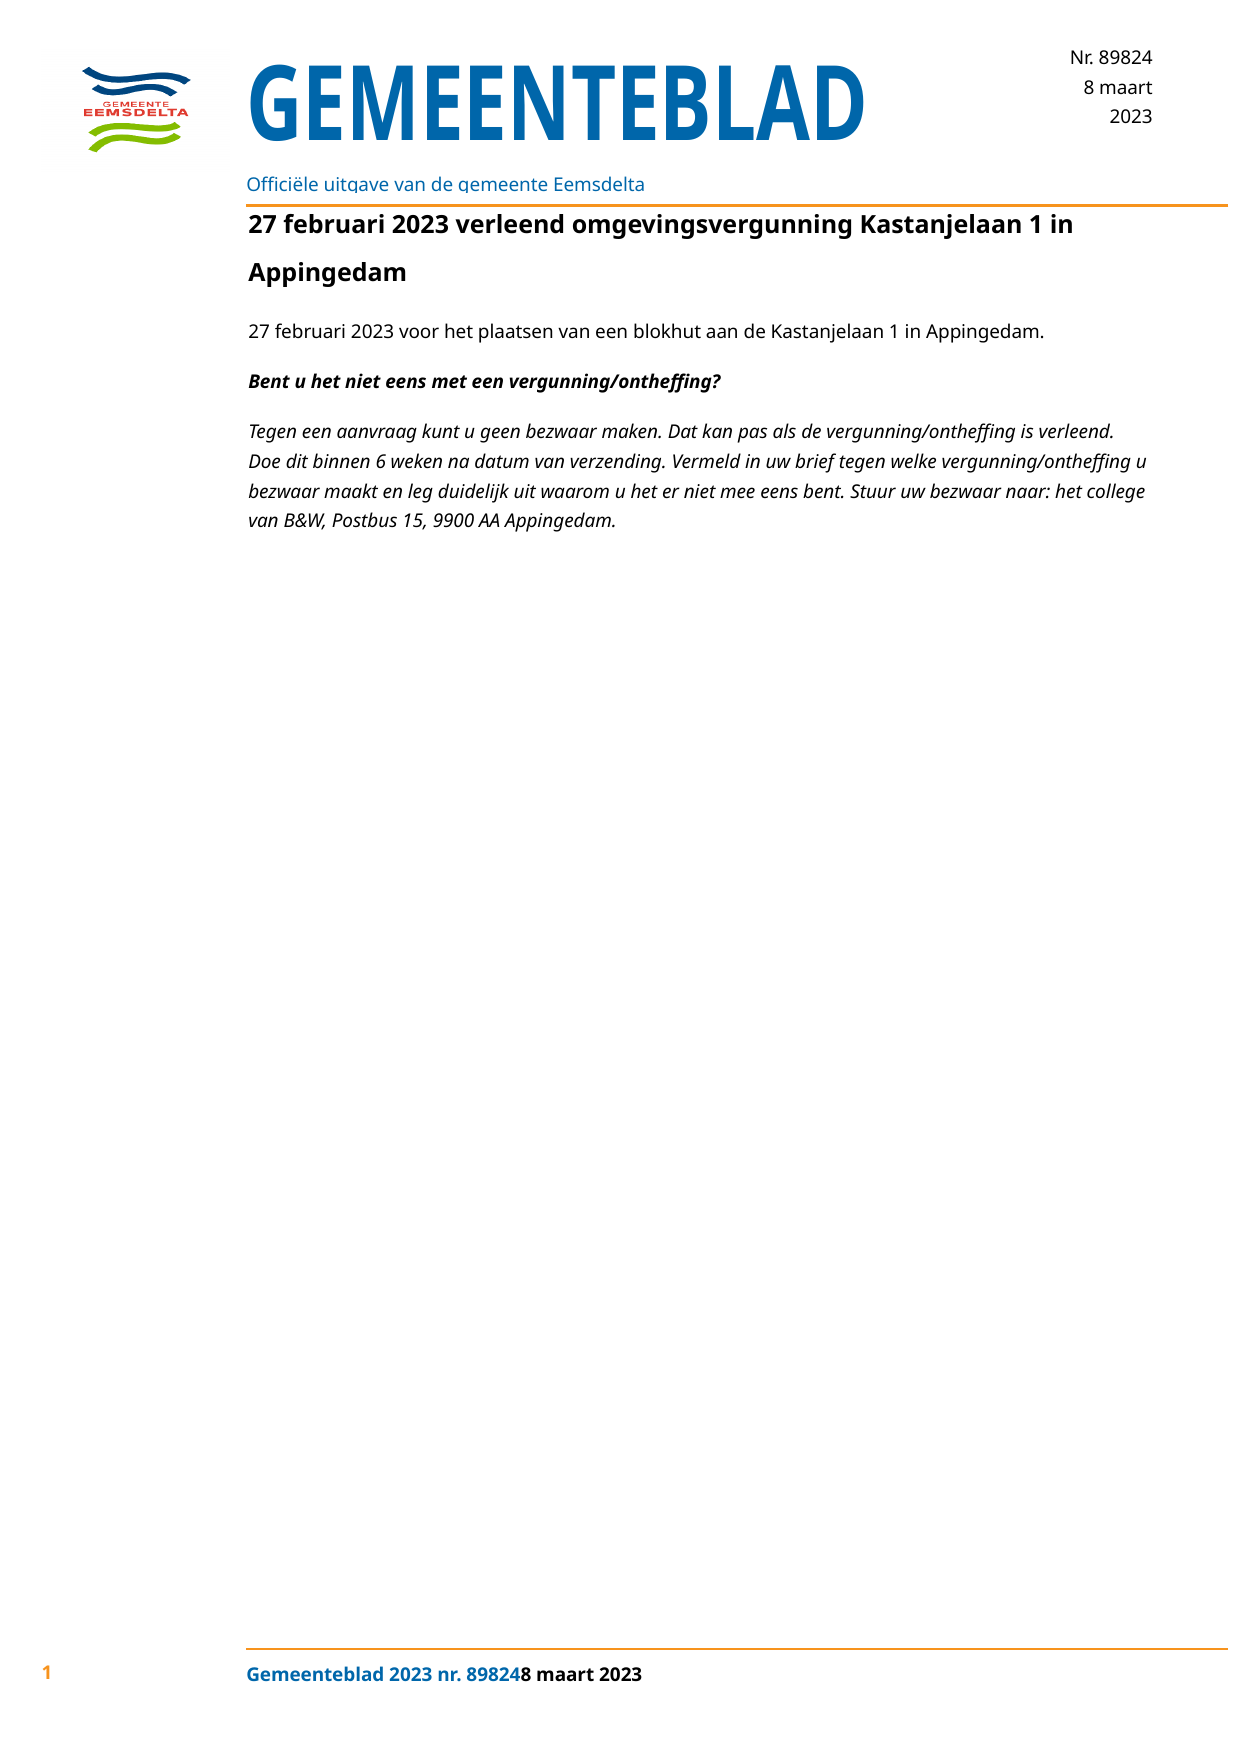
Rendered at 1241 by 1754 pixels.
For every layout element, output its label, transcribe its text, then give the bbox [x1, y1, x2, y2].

text Bent u het niet eens met een vergunning/ontheffing? [248, 368, 1152, 394]
picture [41, 47, 231, 172]
text Tegen een aanvraag kunt u geen bezwaar maken. Dat kan pas als de vergunning/ontheffing is verleend. Doe dit binnen 6 weken na datum van verzending. Vermeld in uw brief tegen welke vergunning/ontheffing u bezwaar maakt en leg duidelijk uit waarom u het er niet mee eens bent. Stuur uw bezwaar naar: het college van B&W, Postbus 15, 9900 AA Appingedam. [248, 419, 1152, 533]
text 27 februari 2023 voor het plaatsen van een blokhut aan de Kastanjelaan 1 in Appingedam. [248, 318, 1152, 344]
text 27 februari 2023 verleend omgevingsvergunning Kastanjelaan 1 in Appingedam [248, 207, 1152, 288]
